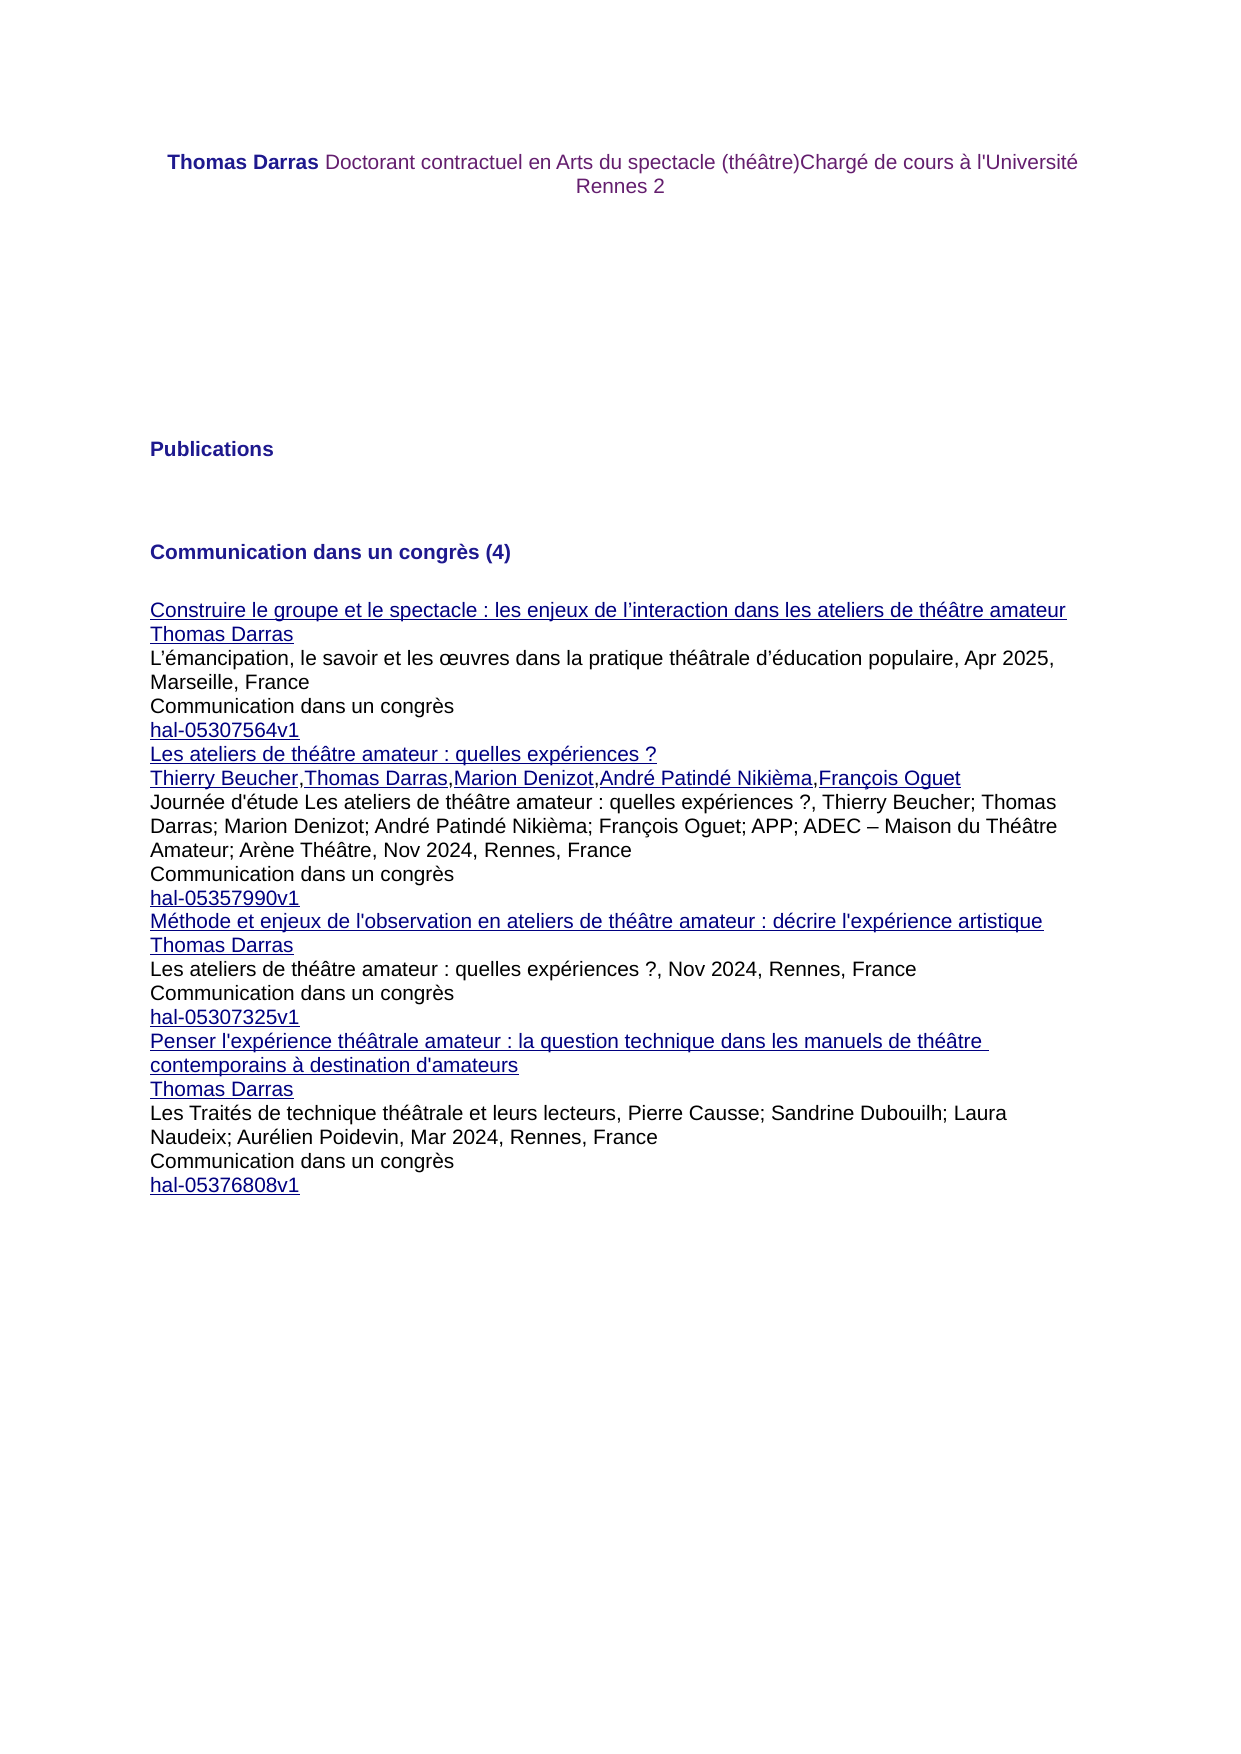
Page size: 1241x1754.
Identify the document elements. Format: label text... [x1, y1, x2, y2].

table_cell Les ateliers de théâtre amateur : quelles expériences ? Thierry Beucher,Thomas Darras,Marion Denizot,André Patindé Nikièma,François Oguet Journée d'étude Les ateliers de théâtre amateur : quelles expériences ?, Thierry Beucher; Thomas Darras; Marion Denizot; André Patindé Nikièma; François Oguet; APP; ADEC – Maison du Théâtre Amateur; Arène Théâtre, Nov 2024, Rennes, France Communication dans un congrès hal-05357990v1 [150, 742, 1090, 909]
subtitle Communication dans un congrès (4) [150, 539, 1090, 563]
table_cell Penser l'expérience théâtrale amateur : la question technique dans les manuels de théâtre contemporains à destination d'amateurs Thomas Darras Les Traités de technique théâtrale et leurs lecteurs, Pierre Causse; Sandrine Dubouilh; Laura Naudeix; Aurélien Poidevin, Mar 2024, Rennes, France Communication dans un congrès hal-05376808v1 [150, 1029, 1090, 1197]
subtitle Thomas Darras Doctorant contractuel en Arts du spectacle (théâtre)Chargé de cours à l'Université Rennes 2 [150, 150, 1090, 198]
table_header Construire le groupe et le spectacle : les enjeux de l’interaction dans les ateliers de théâtre amateur Thomas Darras L’émancipation, le savoir et les œuvres dans la pratique théâtrale d’éducation populaire, Apr 2025, Marseille, France Communication dans un congrès hal-05307564v1 [150, 598, 1090, 742]
table_cell Méthode et enjeux de l'observation en ateliers de théâtre amateur : décrire l'expérience artistique Thomas Darras Les ateliers de théâtre amateur : quelles expériences ?, Nov 2024, Rennes, France Communication dans un congrès hal-05307325v1 [150, 909, 1090, 1029]
subtitle Publications [150, 436, 1090, 460]
